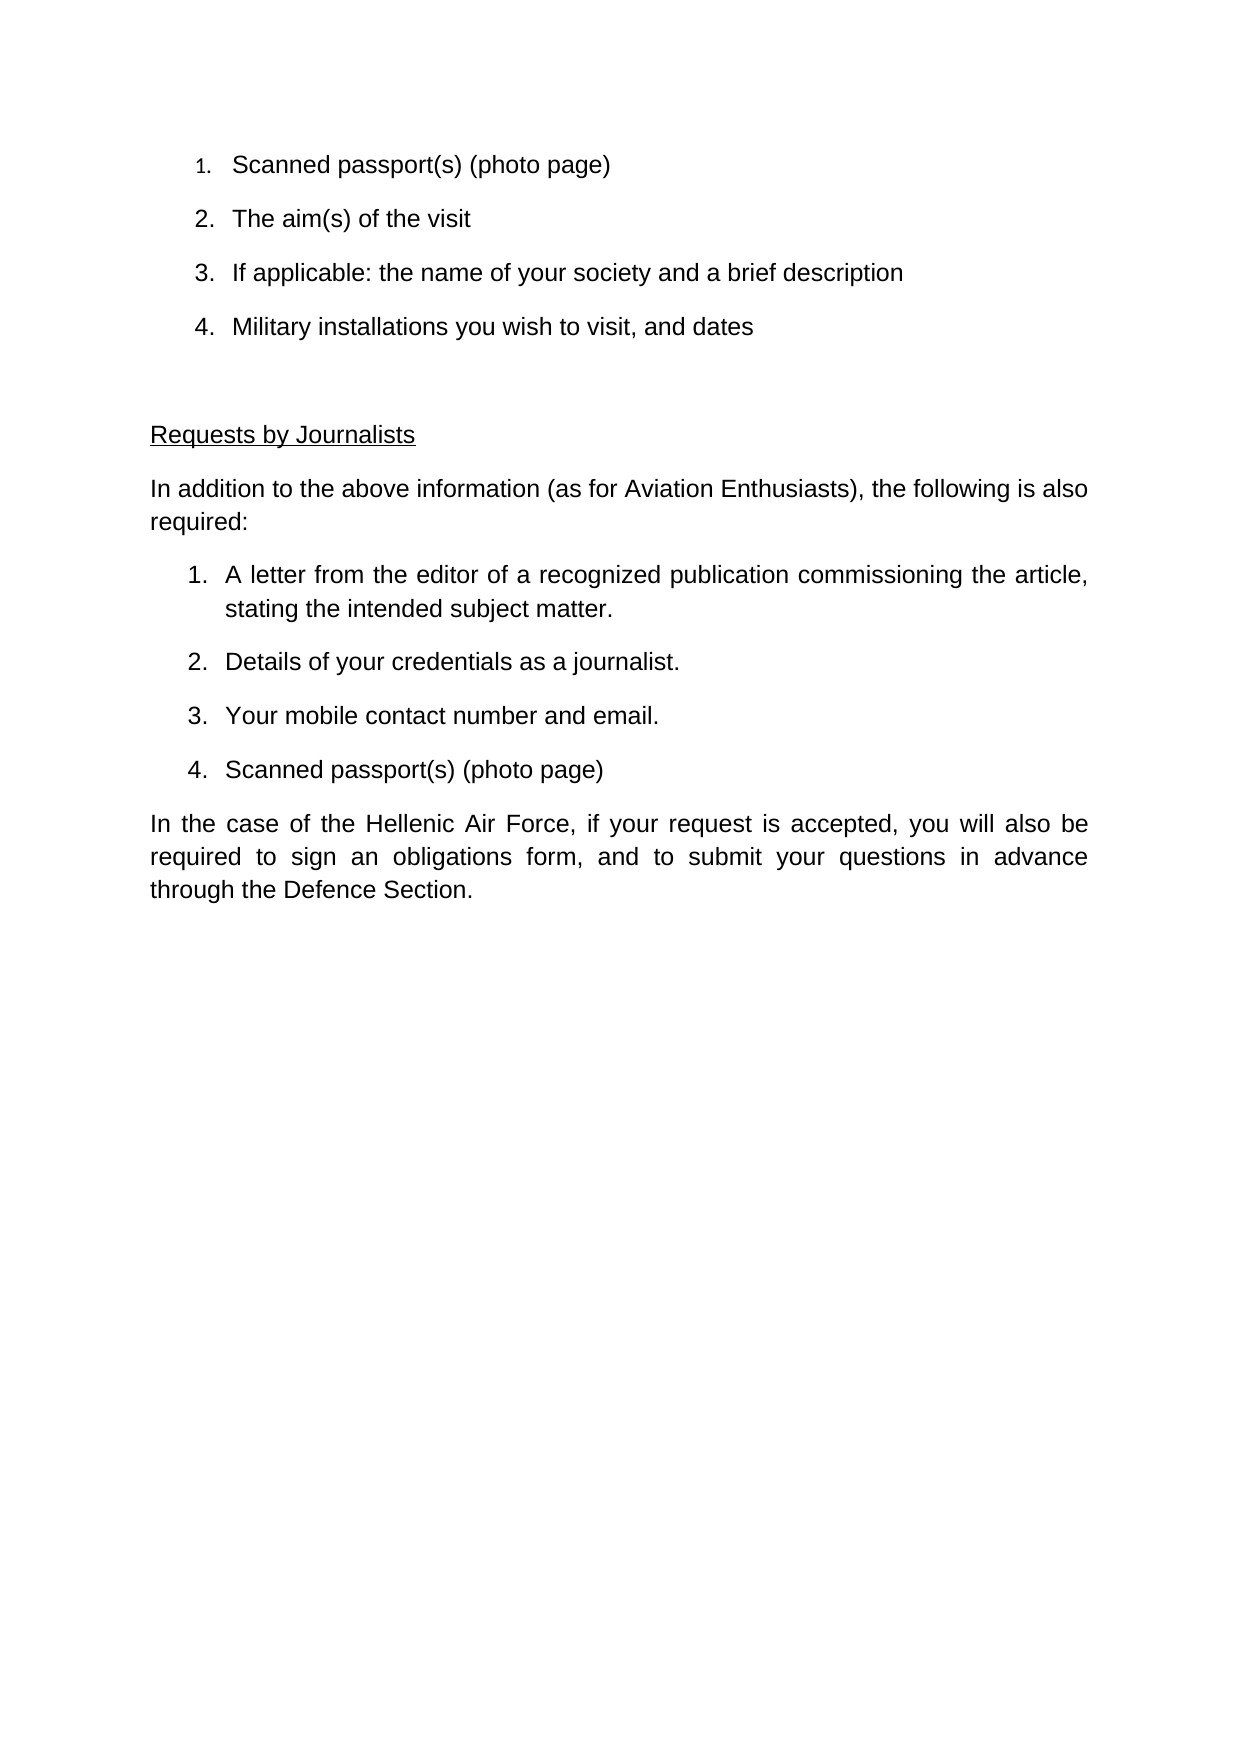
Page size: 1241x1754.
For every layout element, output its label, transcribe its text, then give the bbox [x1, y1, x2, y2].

list Your mobile contact number and email. [187, 701, 1090, 730]
list If applicable: the name of your society and a brief description [194, 258, 1090, 287]
list Military installations you wish to visit, and dates [194, 312, 1090, 341]
list Details of your credentials as a journalist. [187, 647, 1090, 676]
text Requests by Journalists [150, 420, 1090, 448]
list The aim(s) of the visit [194, 204, 1090, 233]
list A letter from the editor of a recognized publication commissioning the article, stating the intended subject matter. [187, 561, 1090, 622]
list Scanned passport(s) (photo page) [194, 150, 1090, 179]
text In addition to the above information (as for Aviation Enthusiasts), the following is also required: [150, 474, 1090, 535]
text In the case of the Hellenic Air Force, if your request is accepted, you will also be required to sign an obligations form, and to submit your questions in advance through the Defence Section. [150, 809, 1090, 904]
list Scanned passport(s) (photo page) [187, 755, 1090, 784]
